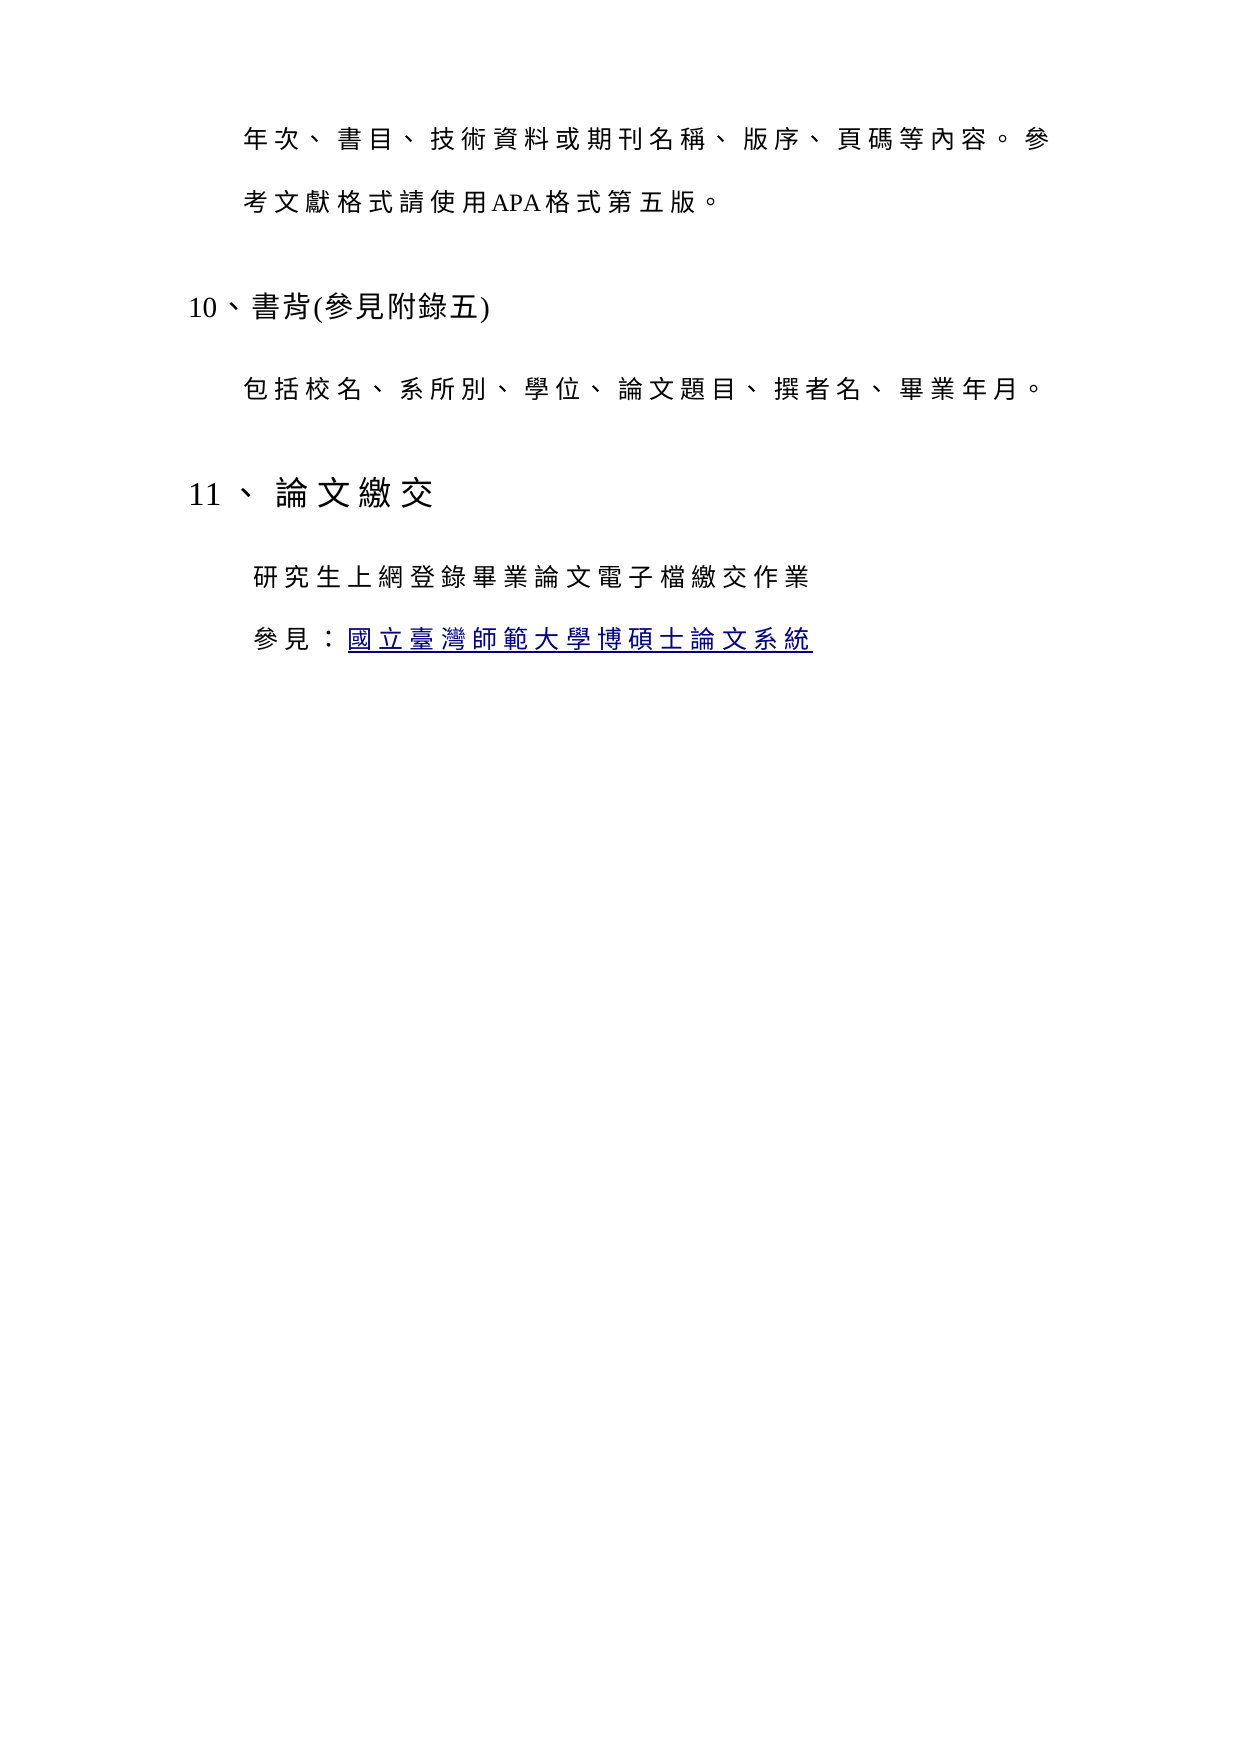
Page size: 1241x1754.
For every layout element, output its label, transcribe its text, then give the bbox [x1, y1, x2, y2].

text 年次、書目、技術資料或期刊名稱、版序、頁碼等內容。參考文獻格式請使用APA格式第五版。 [240, 96, 1052, 221]
text 研究生上網登錄畢業論文電子檔繳交作業 [247, 534, 1052, 596]
text 包括校名、系所別、學位、論文題目、撰者名、畢業年月。 [240, 346, 1052, 409]
text 參見：國立臺灣師範大學博碩士論文系統 [247, 596, 1052, 659]
list 書背(參見附錄五) [188, 221, 1052, 346]
list 論文繳交 [188, 409, 1052, 534]
